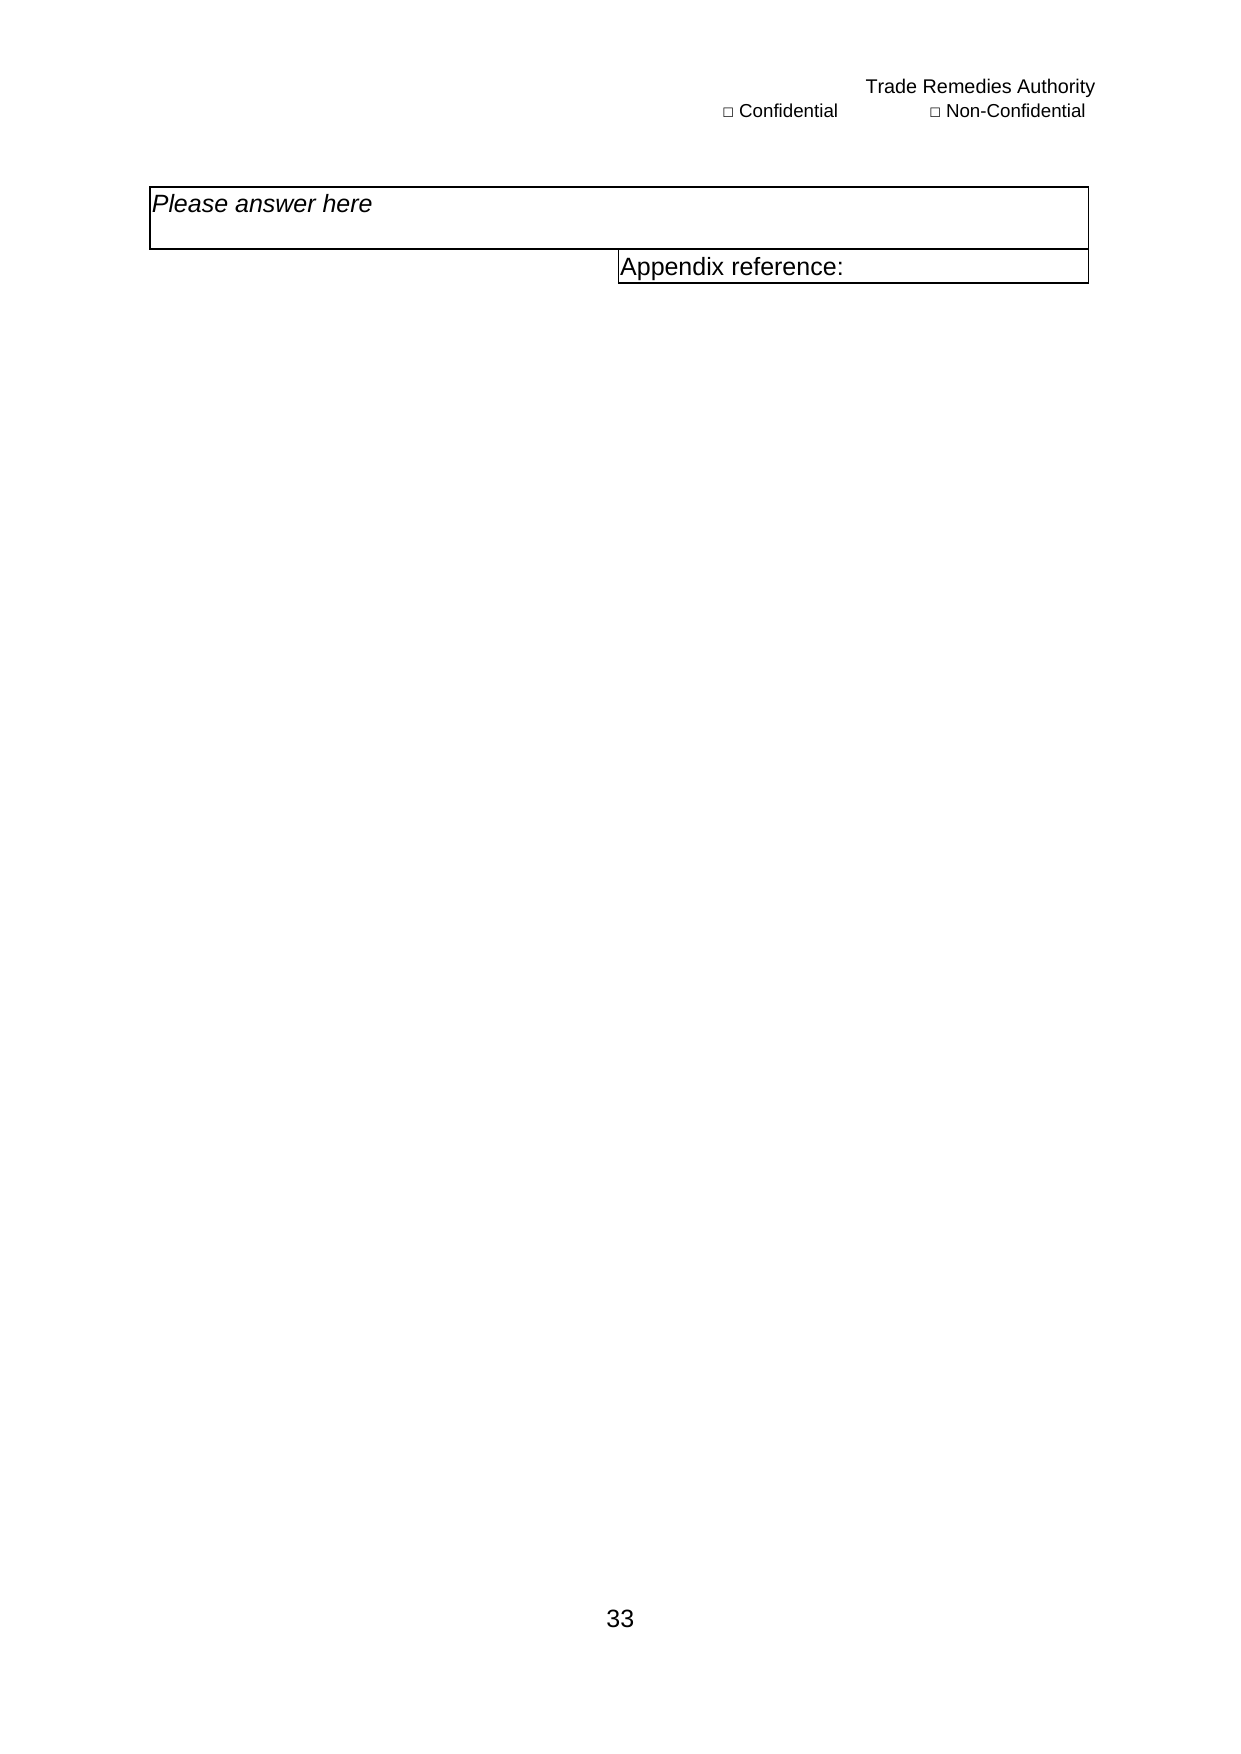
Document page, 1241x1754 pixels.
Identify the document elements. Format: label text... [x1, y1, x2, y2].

table_cell [150, 250, 618, 282]
table_header Please answer here [151, 188, 1088, 248]
table_cell Appendix reference: [619, 250, 1088, 282]
